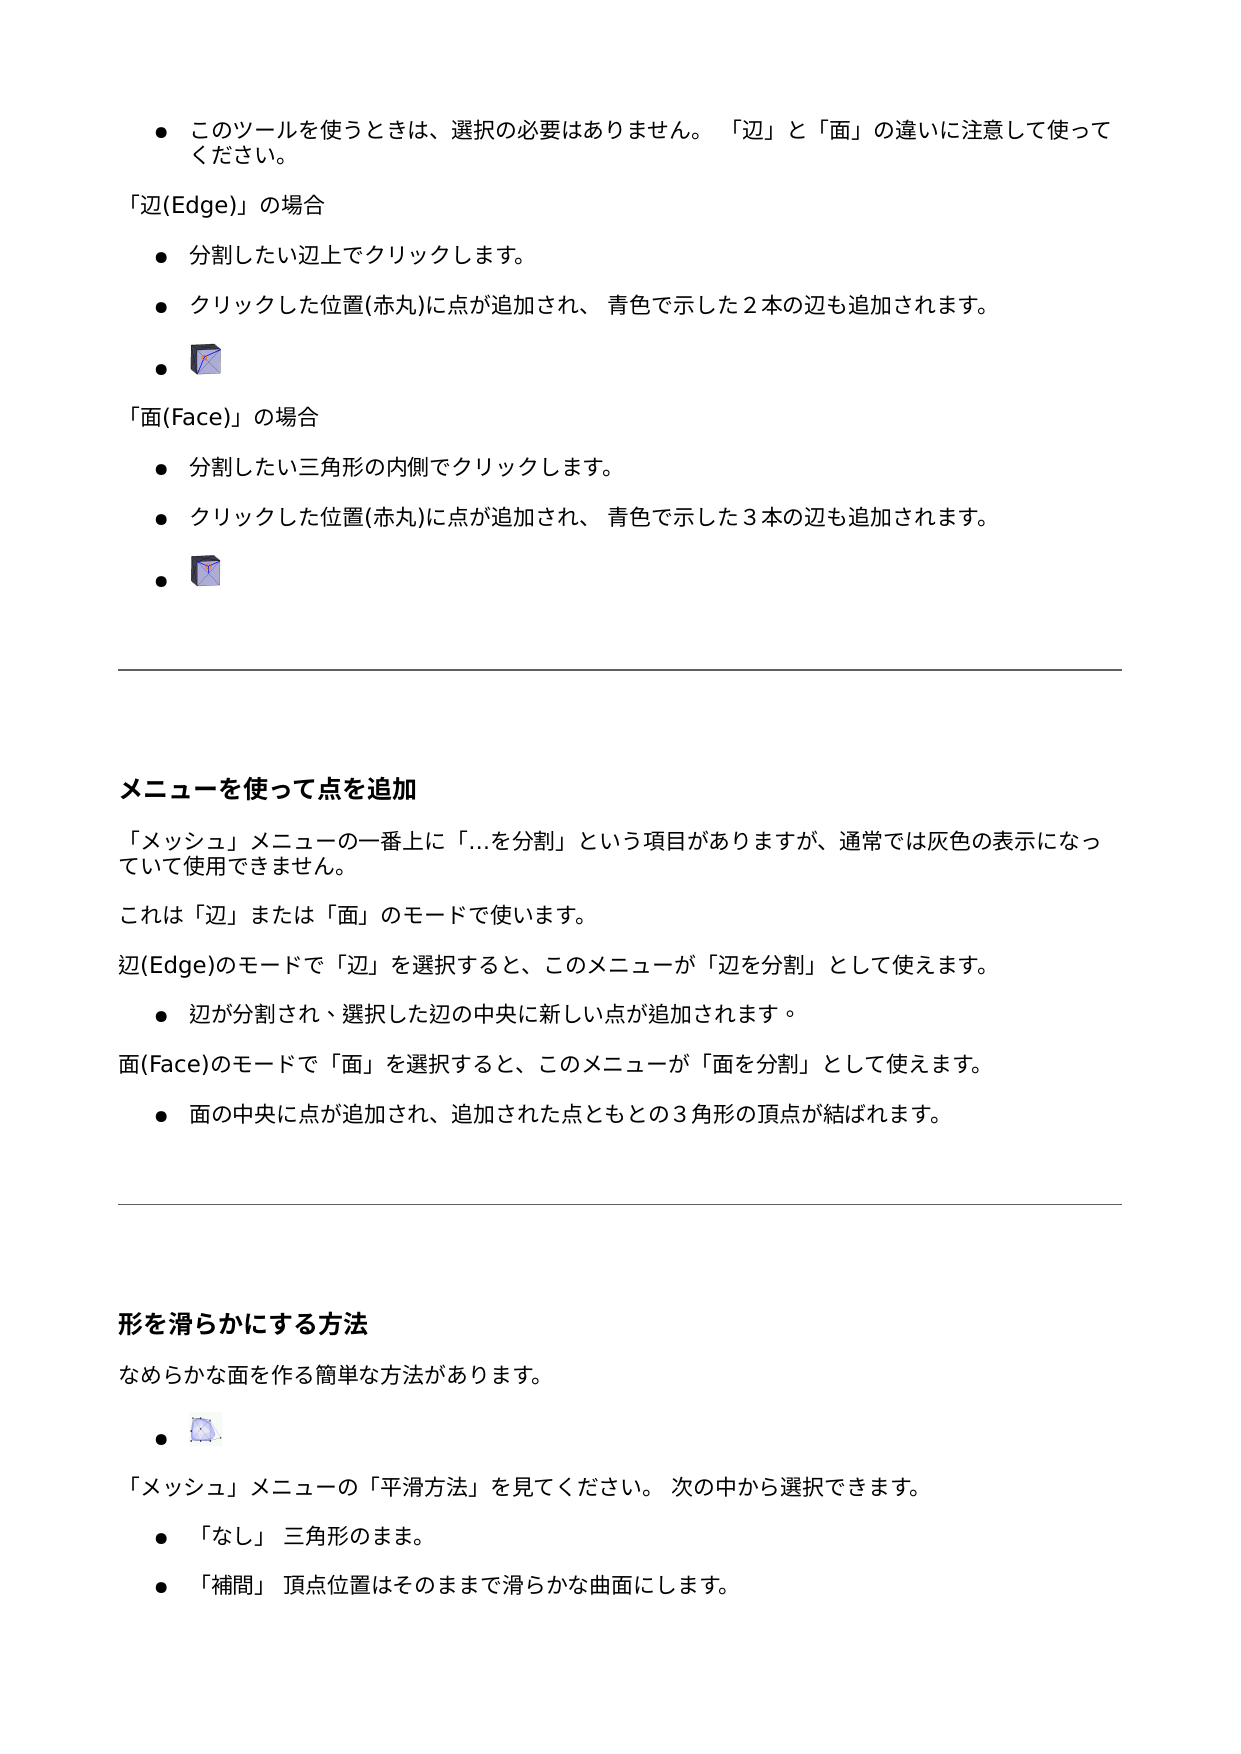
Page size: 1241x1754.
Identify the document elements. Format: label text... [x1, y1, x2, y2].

list 分割したい三角形の内側でクリックします。 [153, 455, 1122, 480]
list 辺が分割され、選択した辺の中央に新しい点が追加されます。 [153, 1003, 1122, 1028]
picture [188, 1412, 223, 1446]
text 「メッシュ」メニューの「平滑方法」を見てください。 次の中から選択できます。 [118, 1475, 1122, 1500]
picture [188, 342, 223, 376]
list 「なし」 三角形のまま。 [153, 1524, 1122, 1549]
text 面(Face)のモードで「面」を選択すると、このメニューが「面を分割」として使えます。 [118, 1052, 1122, 1078]
list 面の中央に点が追加され、追加された点ともとの３角形の頂点が結ばれます。 [153, 1102, 1122, 1127]
list 分割したい辺上でクリックします。 [153, 243, 1122, 268]
text 辺(Edge)のモードで「辺」を選択すると、このメニューが「辺を分割」として使えます。 [118, 952, 1122, 979]
text これは「辺」または「面」のモードで使います。 [118, 903, 1122, 929]
text なめらかな面を作る簡単な方法があります。 [118, 1363, 1122, 1389]
text 「メッシュ」メニューの一番上に「…を分割」という項目がありますが、通常では灰色の表示になっていて使用できません。 [118, 829, 1122, 880]
subtitle 形を滑らかにする方法 [118, 1310, 1122, 1339]
list このツールを使うときは、選択の必要はありません。 「辺」と「面」の違いに注意して使ってください。 [153, 118, 1122, 169]
list 「補間」 頂点位置はそのままで滑らかな曲面にします。 [153, 1573, 1122, 1598]
list クリックした位置(赤丸)に点が追加され、 青色で示した３本の辺も追加されます。 [153, 504, 1122, 531]
text 「面(Face)」の場合 [118, 404, 1122, 431]
subtitle メニューを使って点を追加 [118, 775, 1122, 804]
text 「辺(Edge)」の場合 [118, 193, 1122, 219]
list クリックした位置(赤丸)に点が追加され、 青色で示した２本の辺も追加されます。 [153, 292, 1122, 319]
picture [188, 554, 223, 588]
